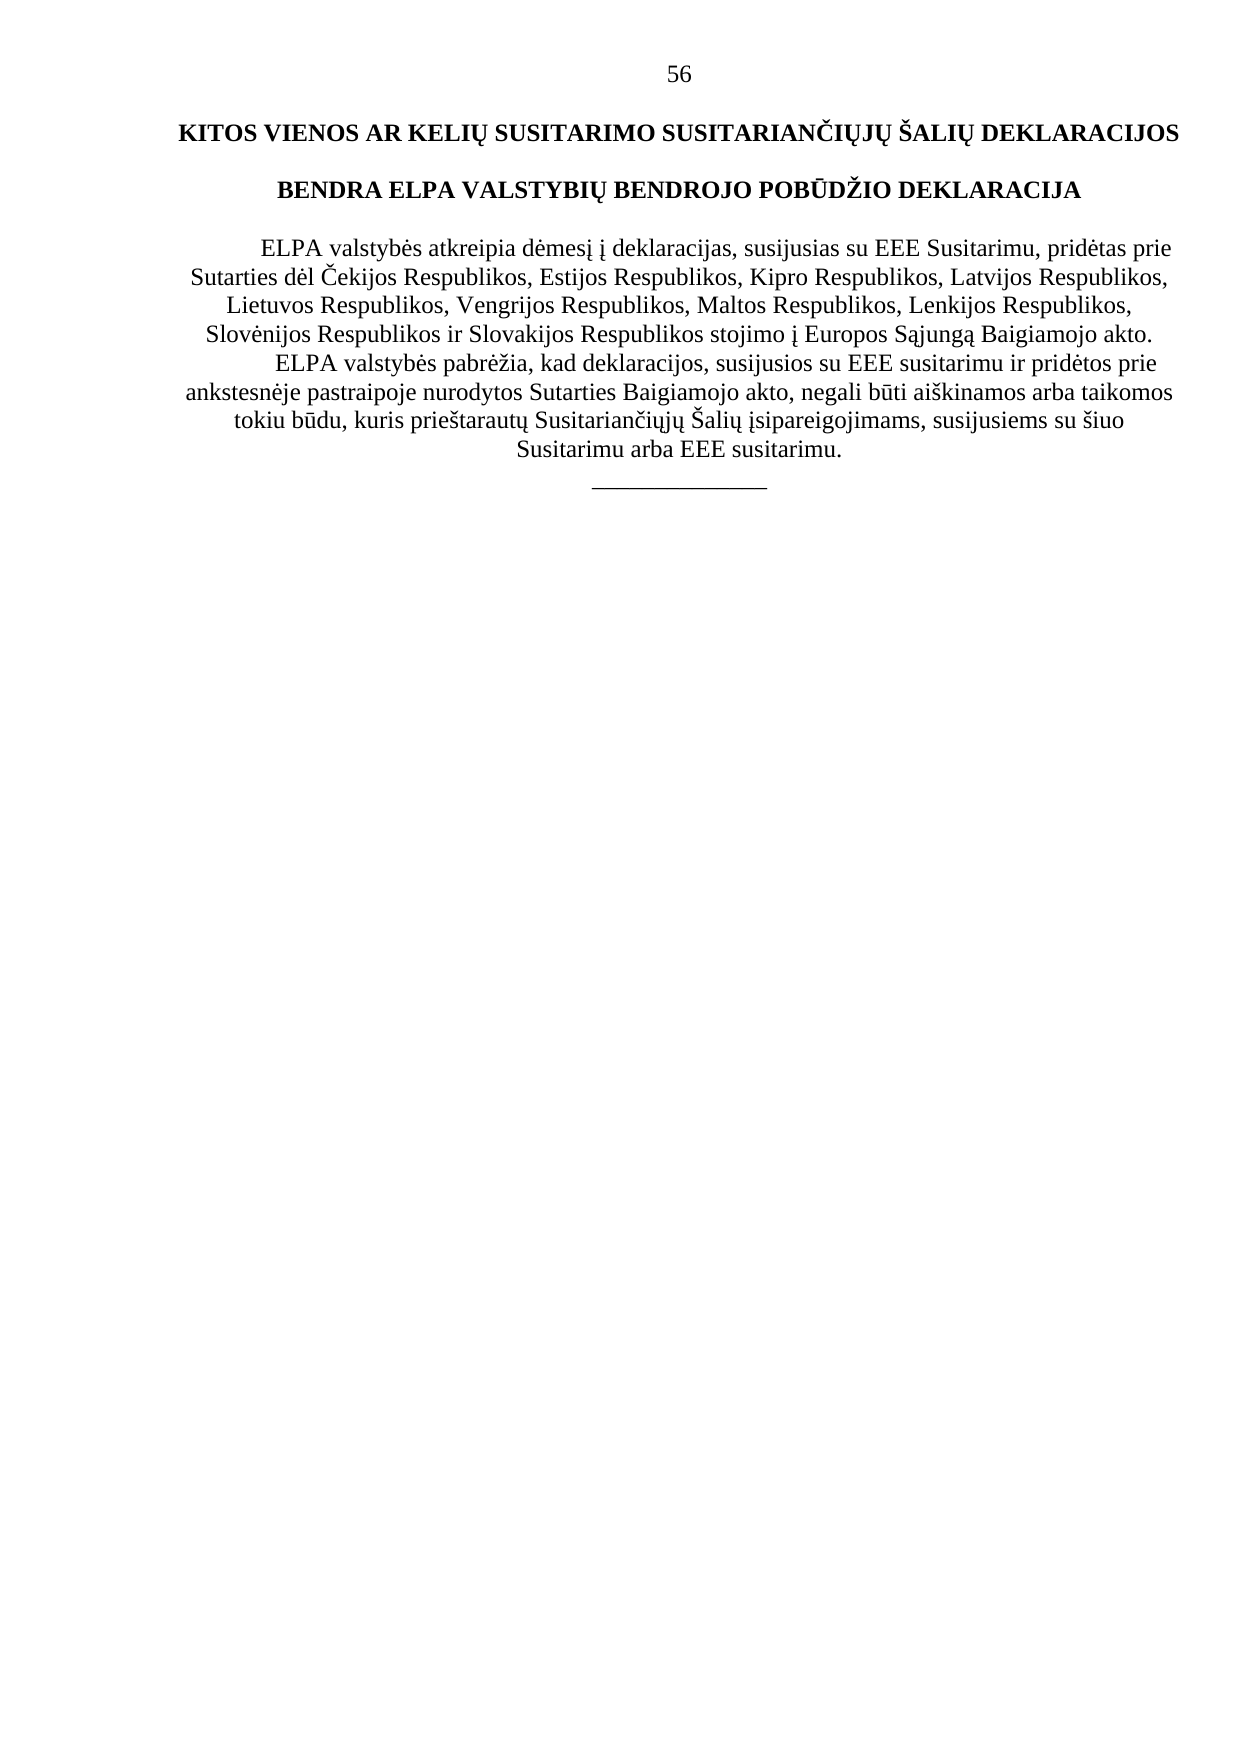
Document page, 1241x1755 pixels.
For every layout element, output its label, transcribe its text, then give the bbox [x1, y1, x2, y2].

text BENDRA ELPA VALSTYBIŲ BENDROJO POBŪDŽIO DEKLARACIJA [177, 176, 1181, 204]
text ELPA valstybės pabrėžia, kad deklaracijos, susijusios su EEE susitarimu ir pridėtos prie ankstesnėje pastraipoje nurodytos Sutarties Baigiamojo akto, negali būti aiškinamos arba taikomos tokiu būdu, kuris prieštarautų Susitariančiųjų Šalių įsipareigojimams, susijusiems su šiuo Susitarimu arba EEE susitarimu. [177, 348, 1181, 463]
text ELPA valstybės atkreipia dėmesį į deklaracijas, susijusias su EEE Susitarimu, pridėtas prie Sutarties dėl Čekijos Respublikos, Estijos Respublikos, Kipro Respublikos, Latvijos Respublikos, Lietuvos Respublikos, Vengrijos Respublikos, Maltos Respublikos, Lenkijos Respublikos, Slovėnijos Respublikos ir Slovakijos Respublikos stojimo į Europos Sąjungą Baigiamojo akto. [177, 233, 1181, 348]
text ______________ [177, 463, 1181, 492]
text KITOS VIENOS AR KELIŲ SUSITARIMO SUSITARIANČIŲJŲ ŠALIŲ DEKLARACIJOS [177, 118, 1181, 147]
